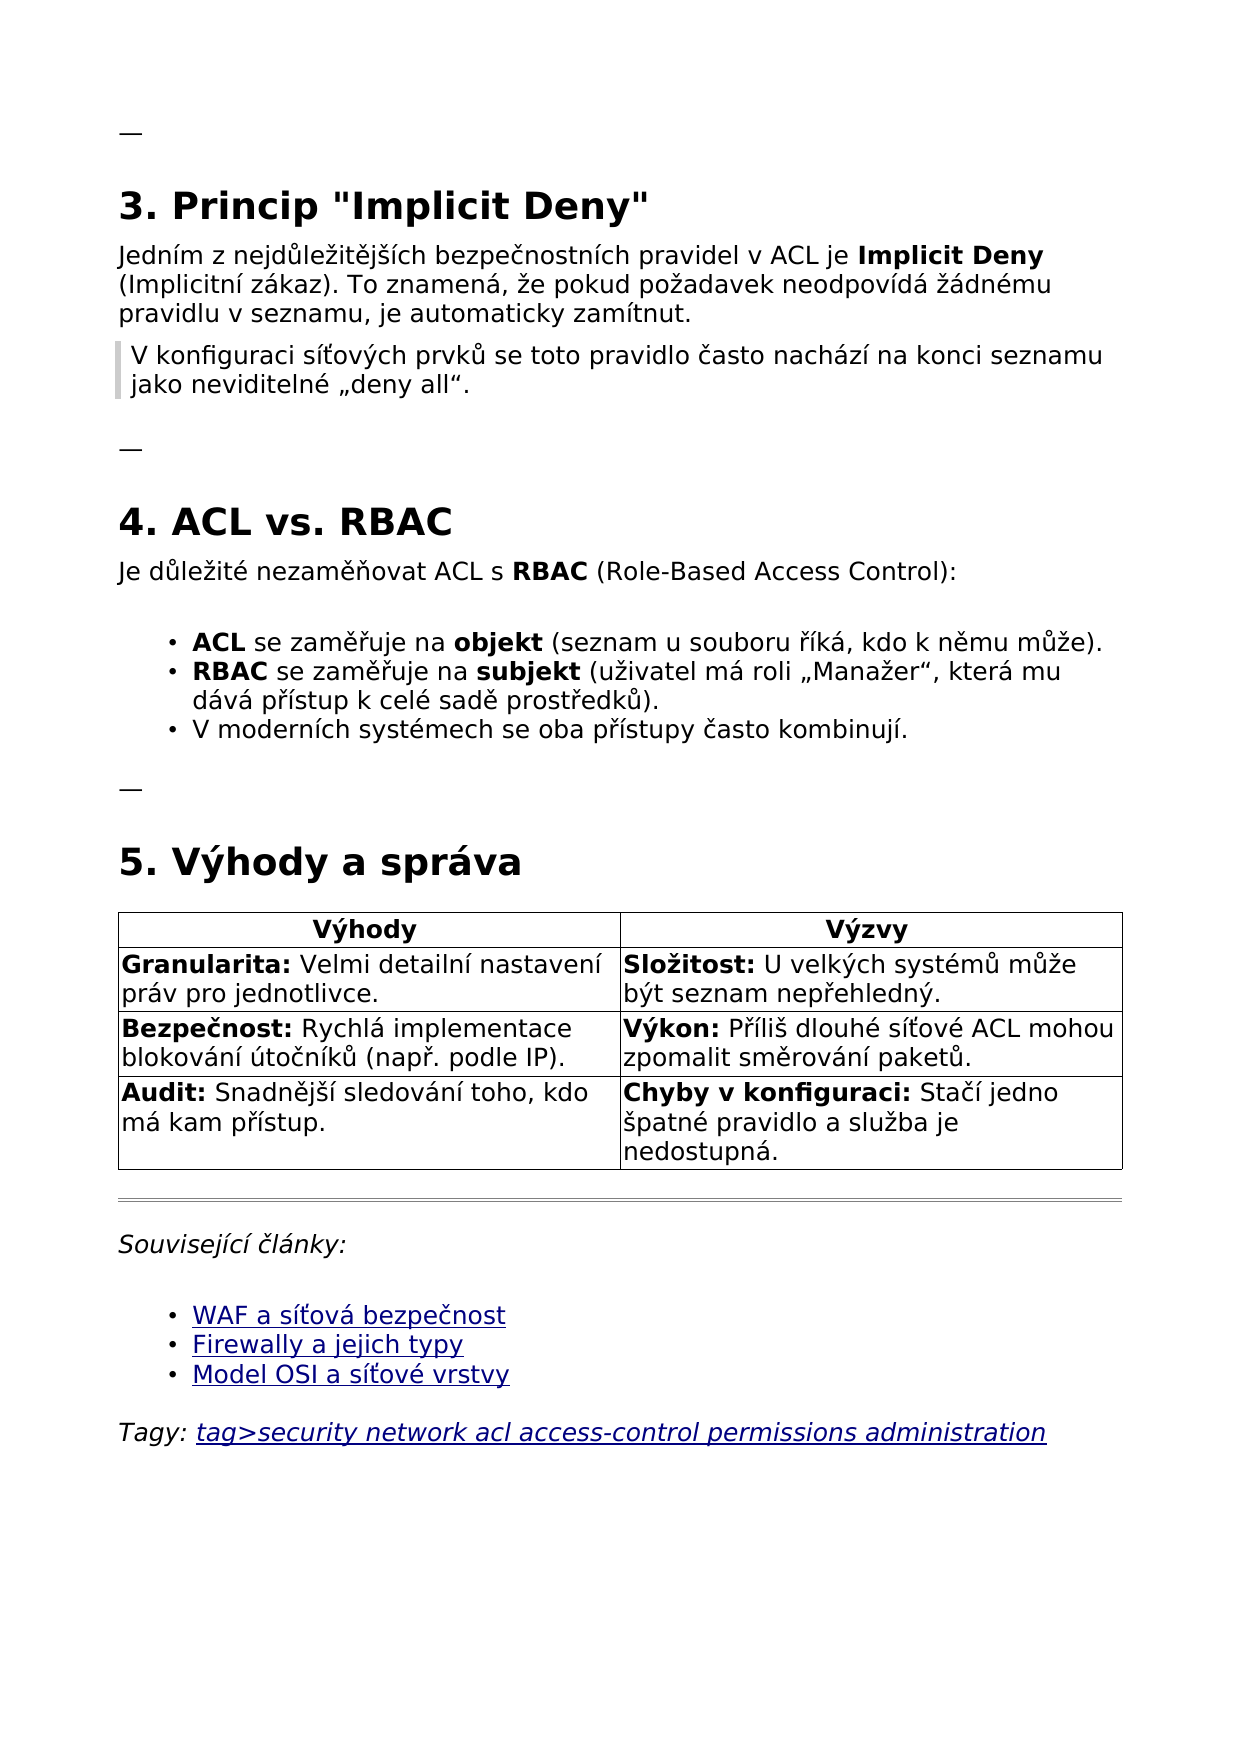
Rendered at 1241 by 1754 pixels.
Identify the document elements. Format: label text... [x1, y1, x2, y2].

text Související články: [118, 1230, 1122, 1259]
text — [118, 774, 1122, 803]
table_cell Složitost: U velkých systémů může být seznam nepřehledný. [621, 948, 1122, 1011]
list Firewally a jejich typy [177, 1331, 1122, 1360]
text Je důležité nezaměňovat ACL s RBAC (Role-Based Access Control): [118, 557, 1122, 586]
text Jedním z nejdůležitějších bezpečnostních pravidel v ACL je Implicit Deny (Implicitní zákaz). To znamená, že pokud požadavek neodpovídá žádnému pravidlu v seznamu, je automaticky zamítnut. [118, 241, 1122, 328]
table_header V konfiguraci síťových prvků se toto pravidlo často nachází na konci seznamu jako neviditelné „deny all“. [121, 341, 1122, 399]
subtitle 3. Princip "Implicit Deny" [118, 185, 1122, 228]
table_cell Granularita: Velmi detailní nastavení práv pro jednotlivce. [119, 948, 620, 1011]
list WAF a síťová bezpečnost [177, 1301, 1122, 1331]
list RBAC se zaměřuje na subjekt (uživatel má roli „Manažer“, která mu dává přístup k celé sadě prostředků). [177, 657, 1122, 716]
text Tagy: tag>security network acl access-control permissions administration [118, 1418, 1122, 1448]
table_cell Chyby v konfiguraci: Stačí jedno špatné pravidlo a služba je nedostupná. [621, 1077, 1122, 1169]
text — [118, 118, 1122, 147]
table_header Výhody [119, 913, 620, 947]
table_cell Výkon: Příliš dlouhé síťové ACL mohou zpomalit směrování paketů. [621, 1012, 1122, 1076]
subtitle 5. Výhody a správa [118, 841, 1122, 885]
table_cell Bezpečnost: Rychlá implementace blokování útočníků (např. podle IP). [119, 1012, 620, 1076]
subtitle 4. ACL vs. RBAC [118, 501, 1122, 544]
table_header Výzvy [621, 913, 1122, 947]
list ACL se zaměřuje na objekt (seznam u souboru říká, kdo k němu může). [177, 628, 1122, 657]
list Model OSI a síťové vrstvy [177, 1360, 1122, 1389]
list V moderních systémech se oba přístupy často kombinují. [177, 716, 1122, 745]
table_cell Audit: Snadnější sledování toho, kdo má kam přístup. [119, 1077, 620, 1169]
text — [118, 434, 1122, 463]
